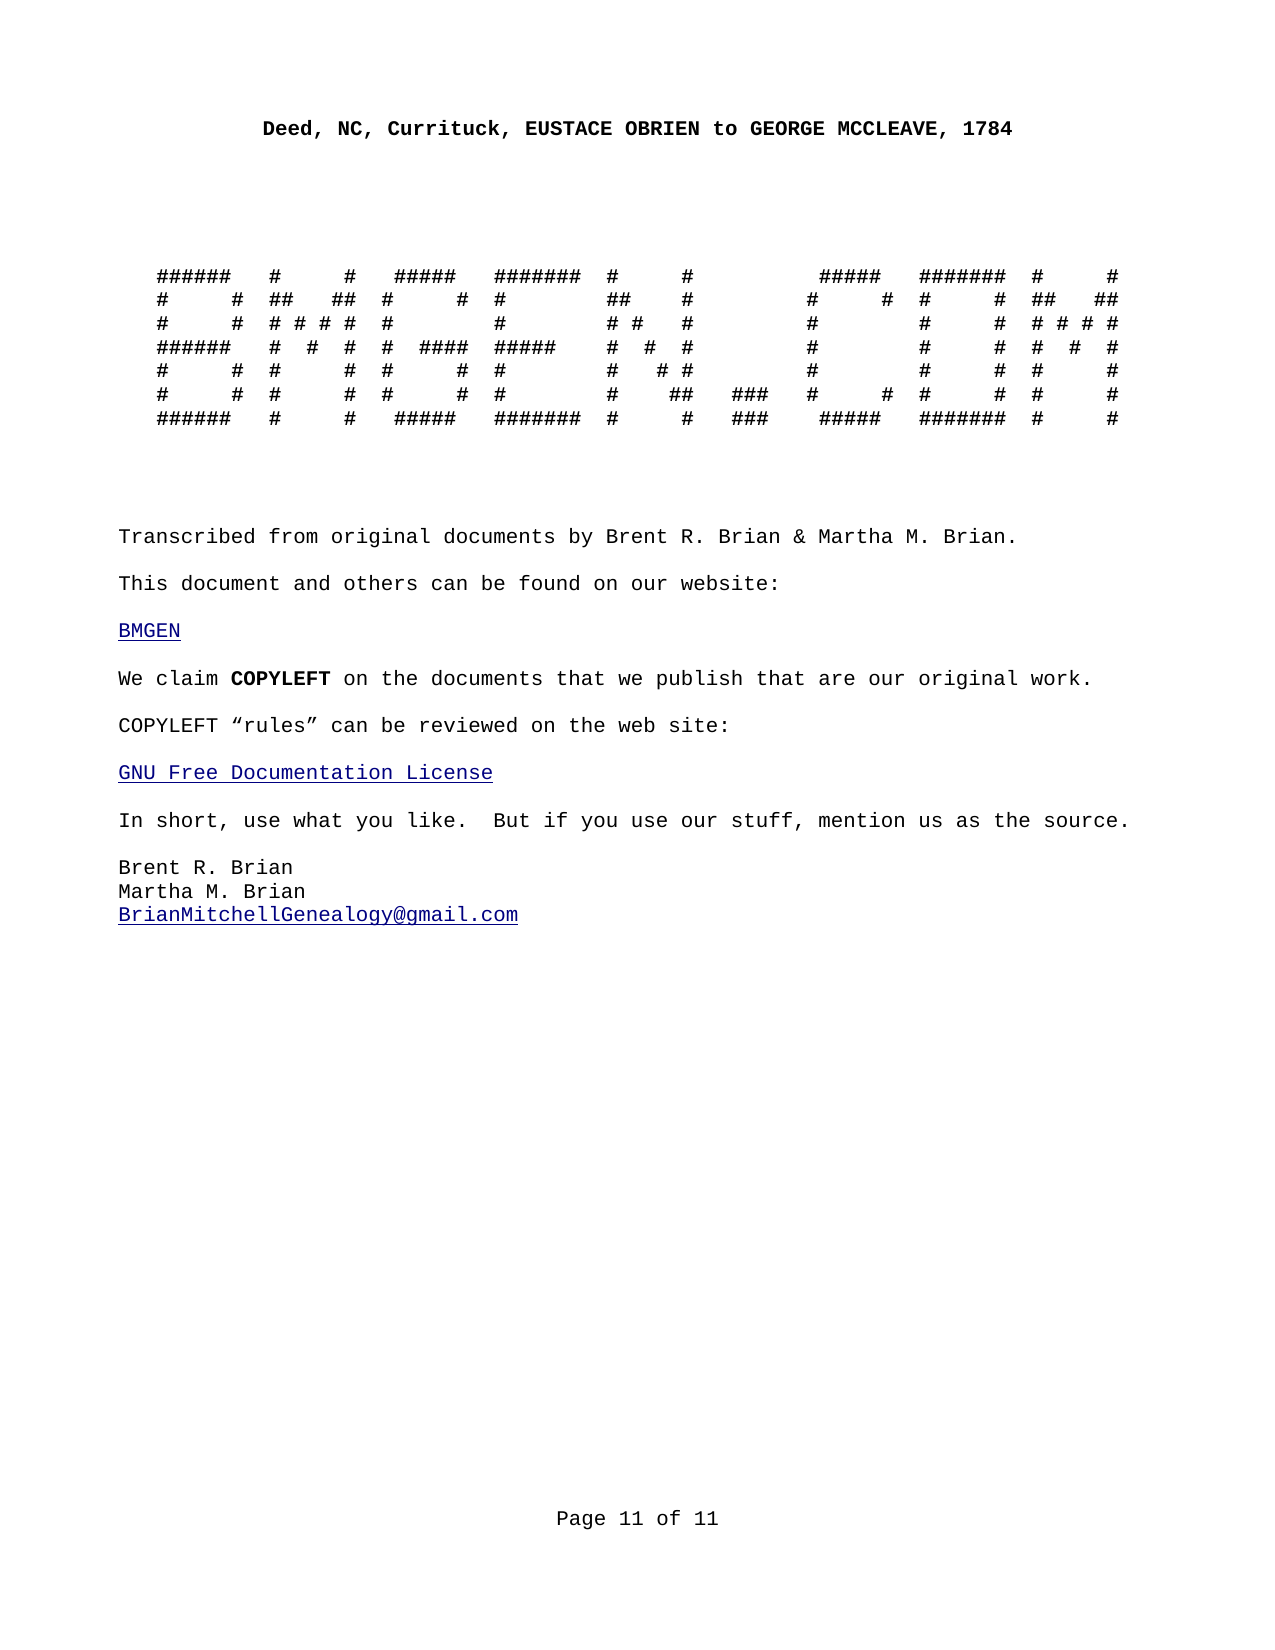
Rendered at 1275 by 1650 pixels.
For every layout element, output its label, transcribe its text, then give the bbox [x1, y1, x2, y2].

text ###### # # ##### ####### # # ##### ####### # # [118, 266, 1157, 289]
text COPYLEFT “rules” can be reviewed on the web site: [118, 715, 1157, 739]
text We claim COPYLEFT on the documents that we publish that are our original work. [118, 668, 1157, 691]
text GNU Free Documentation License [118, 762, 1157, 786]
text BMGEN [118, 621, 1157, 644]
text ###### # # # # #### ##### # # # # # # # # # [118, 337, 1157, 360]
text Transcribed from original documents by Brent R. Brian & Martha M. Brian. [118, 526, 1157, 549]
text # # # # # # # # # # # # # # # # # # [118, 313, 1157, 337]
text In short, use what you like. But if you use our stuff, mention us as the source. [118, 810, 1157, 833]
text Martha M. Brian [118, 881, 1157, 904]
text This document and others can be found on our website: [118, 573, 1157, 597]
text ###### # # ##### ####### # # ### ##### ####### # # [118, 408, 1157, 431]
text # # # # # # # # ## ### # # # # # # [118, 384, 1157, 408]
text # # ## ## # # # ## # # # # # ## ## [118, 289, 1157, 313]
text Brent R. Brian [118, 857, 1157, 881]
text # # # # # # # # # # # # # # # [118, 360, 1157, 384]
text BrianMitchellGenealogy@gmail.com [118, 904, 1157, 928]
